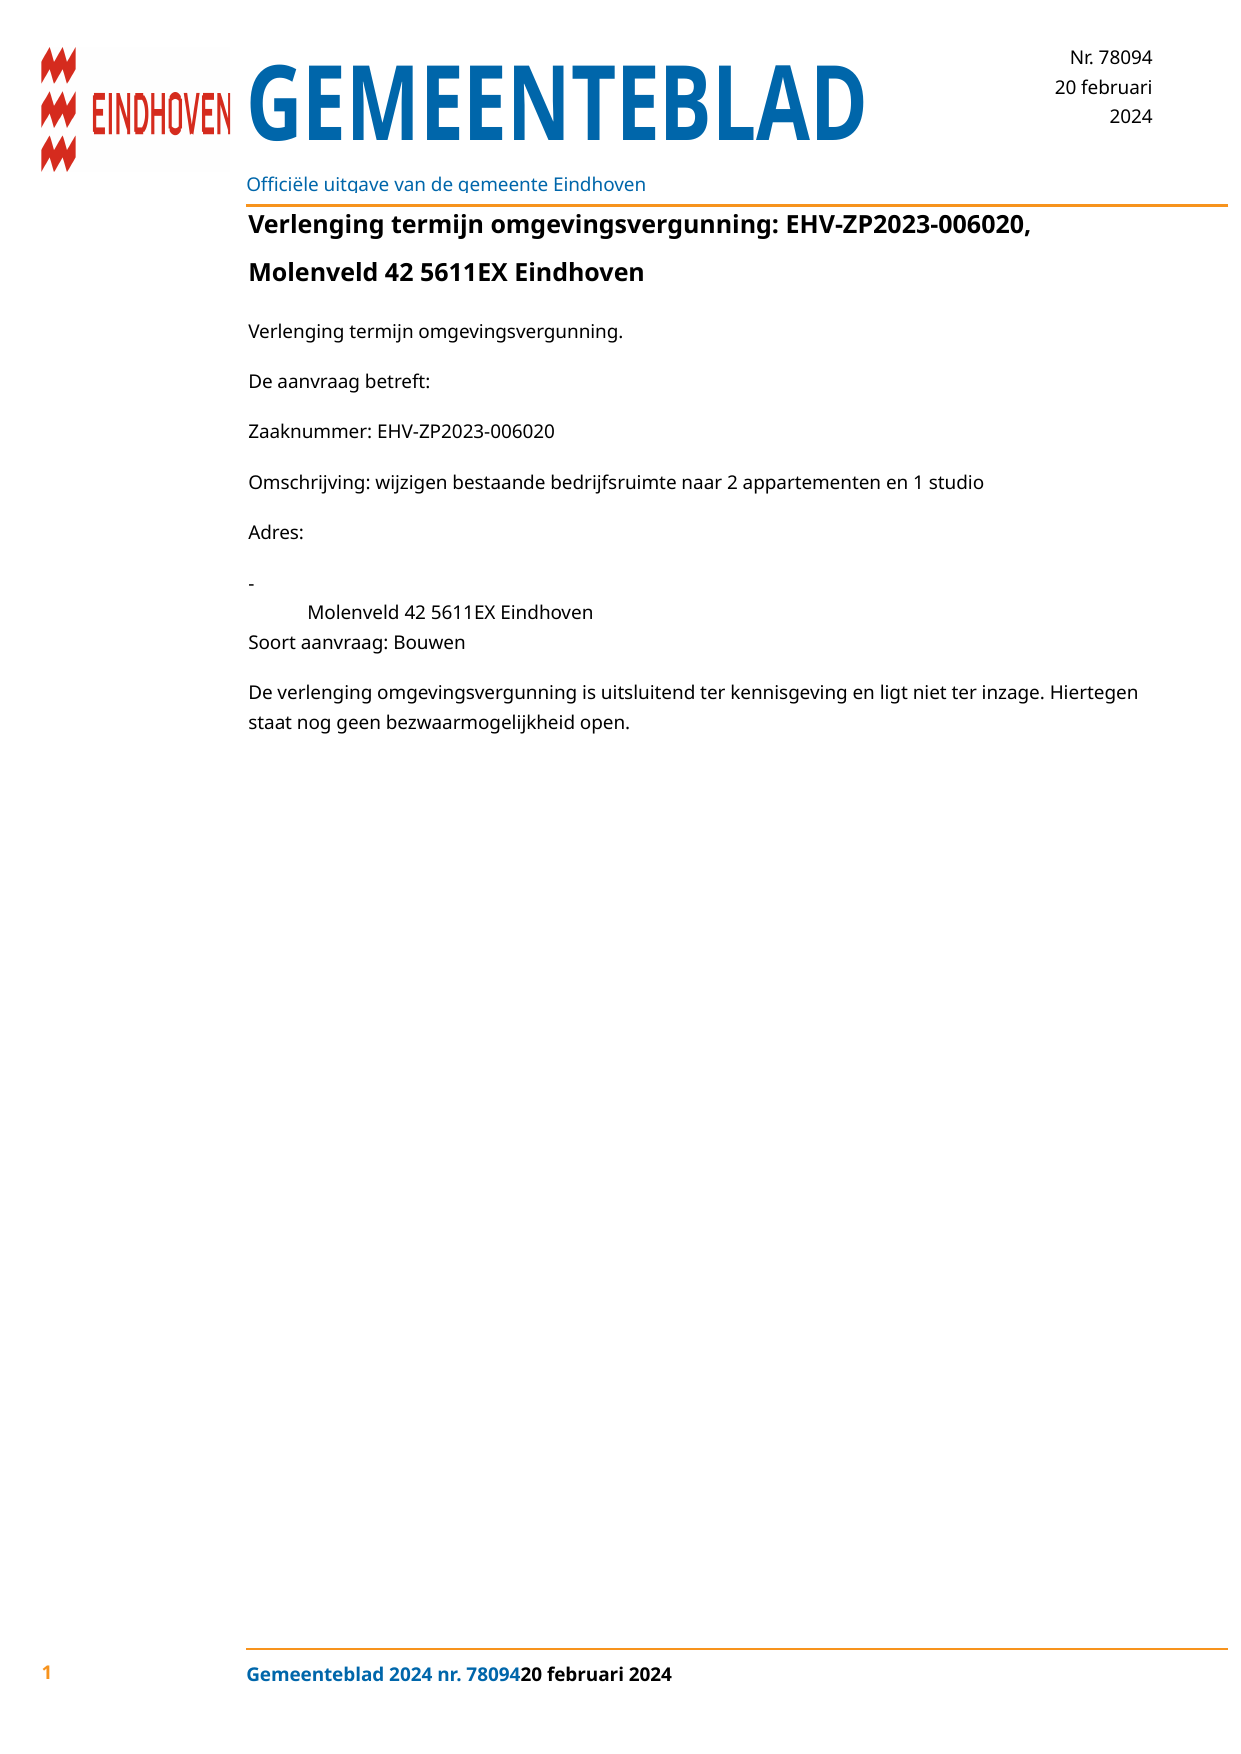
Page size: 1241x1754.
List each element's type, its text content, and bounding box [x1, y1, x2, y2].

list Molenveld 42 5611EX Eindhoven [248, 599, 1152, 625]
picture [41, 47, 231, 172]
text Adres: [248, 519, 1152, 545]
text De verlenging omgevingsvergunning is uitsluitend ter kennisgeving en ligt niet ter inzage. Hiertegen staat nog geen bezwaarmogelijkheid open. [248, 679, 1152, 735]
text De aanvraag betreft: [248, 368, 1152, 394]
text Zaaknummer: EHV-ZP2023-006020 [248, 419, 1152, 444]
text Verlenging termijn omgevingsvergunning. [248, 318, 1152, 344]
text Verlenging termijn omgevingsvergunning: EHV-ZP2023-006020, Molenveld 42 5611EX Eindhoven [248, 207, 1152, 288]
text Omschrijving: wijzigen bestaande bedrijfsruimte naar 2 appartementen en 1 studio [248, 469, 1152, 495]
text Soort aanvraag: Bouwen [248, 629, 1152, 655]
